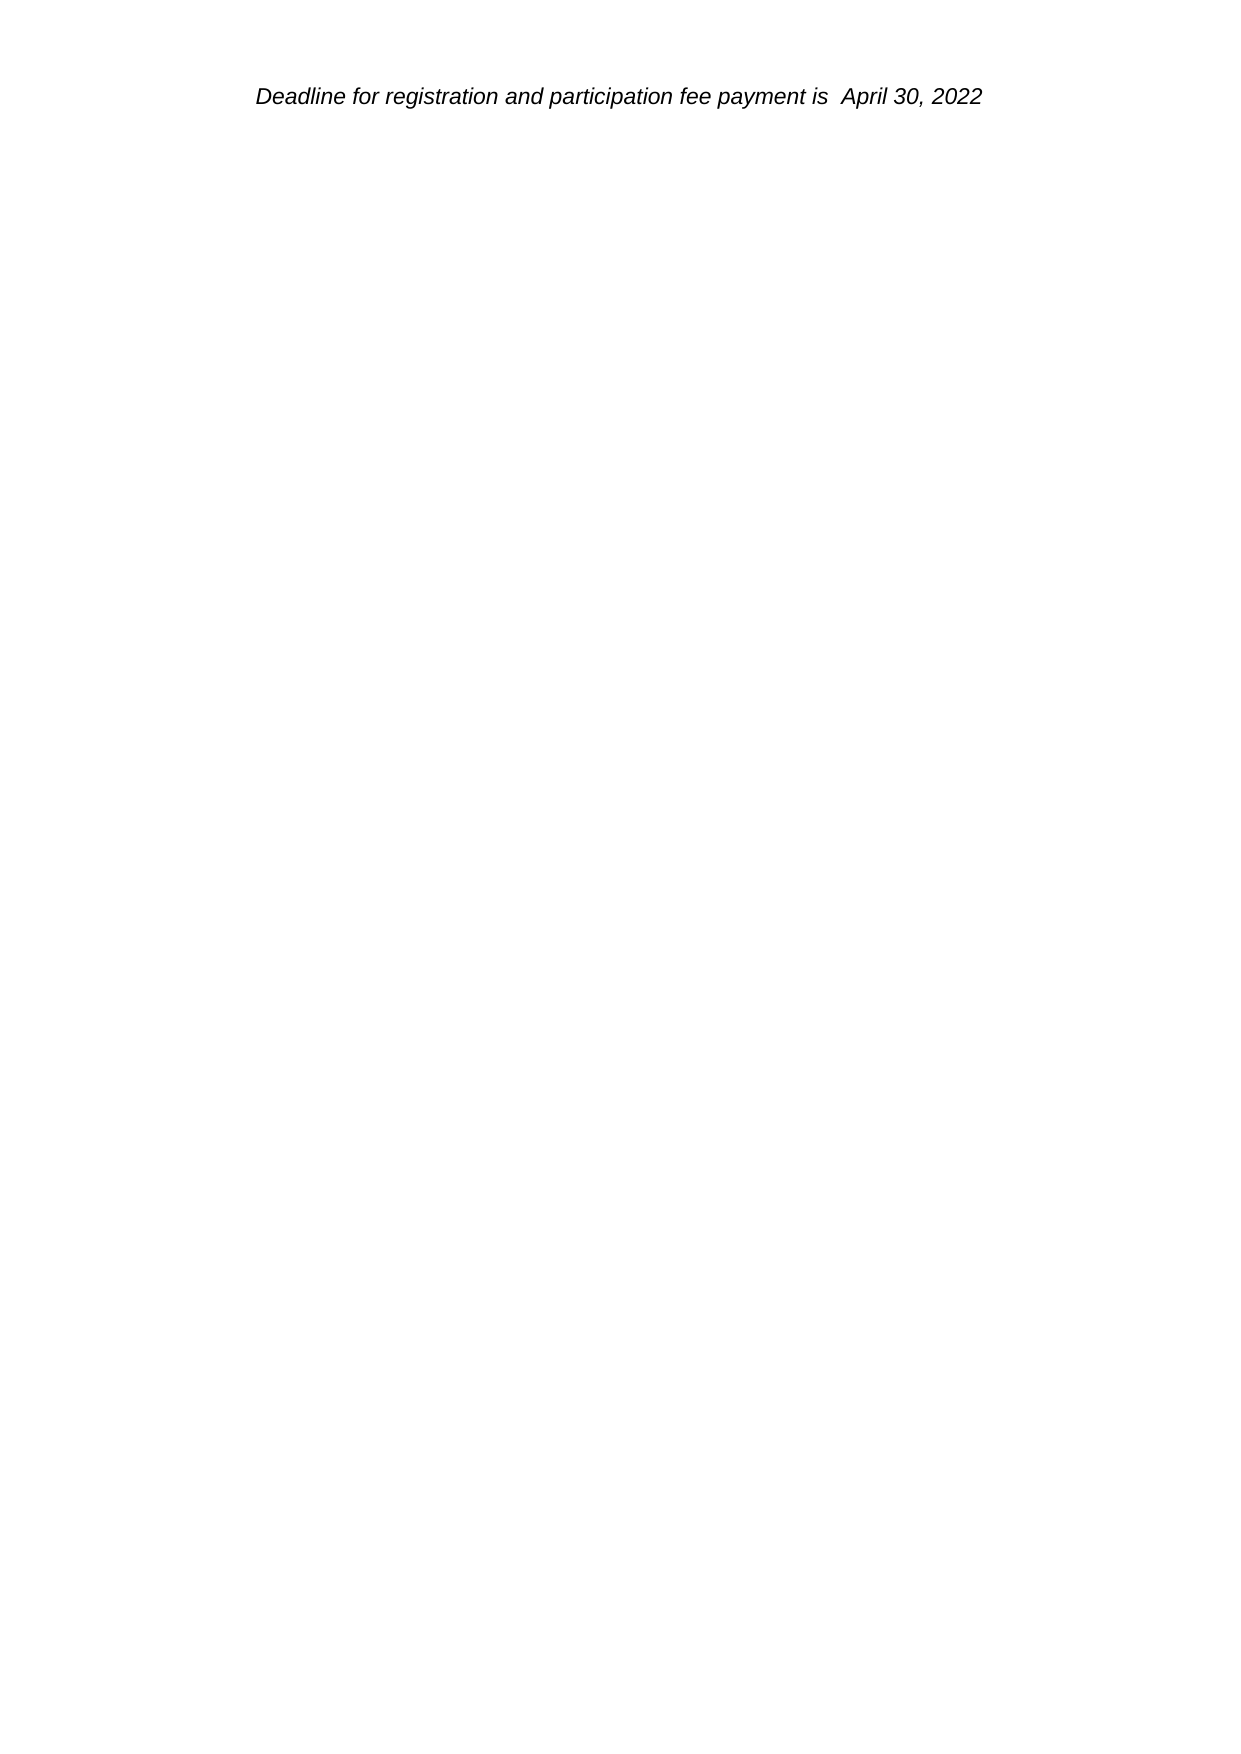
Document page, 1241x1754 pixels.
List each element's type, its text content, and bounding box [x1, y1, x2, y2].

text Deadline for registration and participation fee payment is April 30, 2022 [112, 83, 1128, 109]
